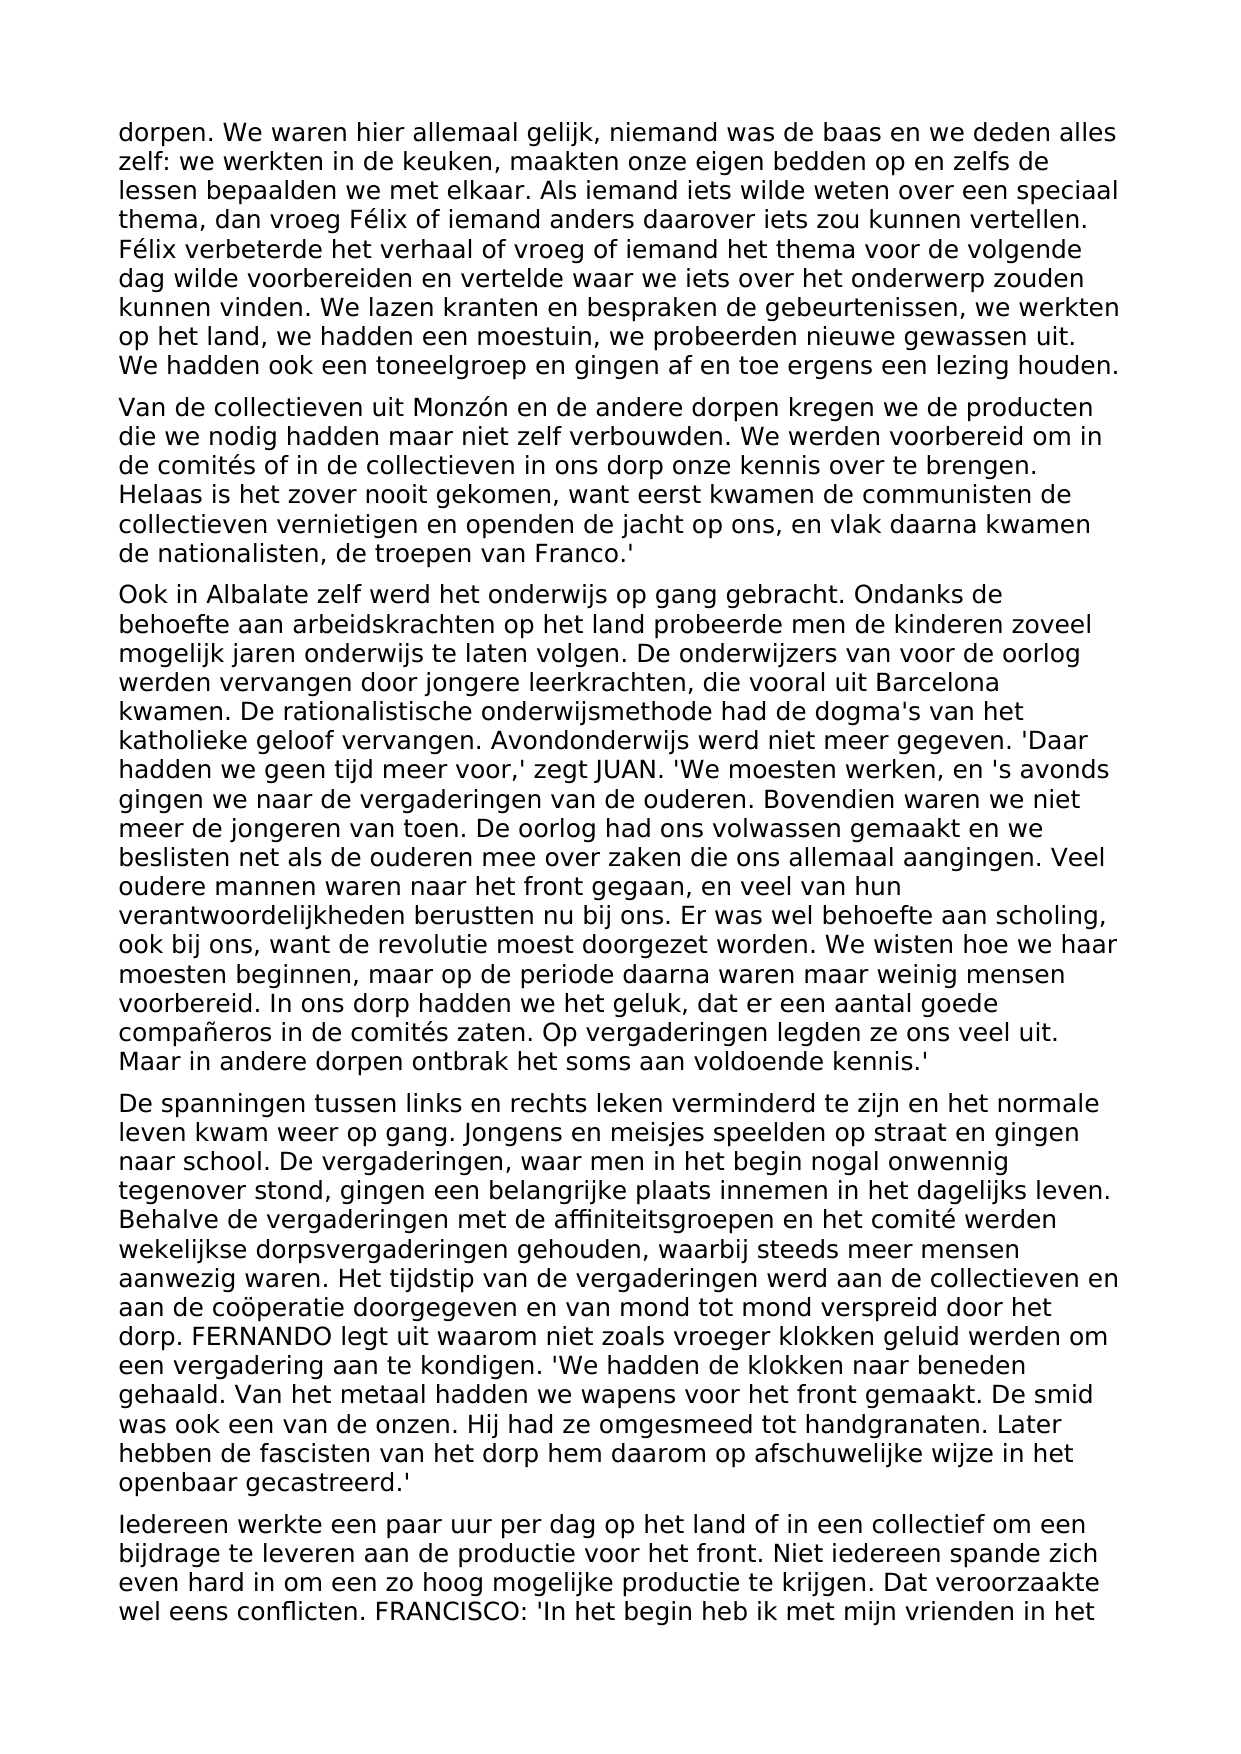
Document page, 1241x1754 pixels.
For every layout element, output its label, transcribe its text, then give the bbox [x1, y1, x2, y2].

text Van de collectieven uit Monzón en de andere dorpen kregen we de producten die we nodig hadden maar niet zelf verbouwden. We werden voorbereid om in de comités of in de collectieven in ons dorp onze kennis over te brengen. Helaas is het zover nooit gekomen, want eerst kwamen de communisten de collectieven vernietigen en openden de jacht op ons, en vlak daarna kwamen de nationalisten, de troepen van Franco.' [118, 393, 1122, 568]
text De spanningen tussen links en rechts leken verminderd te zijn en het normale leven kwam weer op gang. Jongens en meisjes speelden op straat en gingen naar school. De vergaderingen, waar men in het begin nogal onwennig tegenover stond, gingen een belangrijke plaats innemen in het dagelijks leven. Behalve de vergaderingen met de affiniteitsgroepen en het comité werden wekelijkse dorpsvergaderingen gehouden, waarbij steeds meer mensen aanwezig waren. Het tijdstip van de vergaderingen werd aan de collectieven en aan de coöperatie doorgegeven en van mond tot mond verspreid door het dorp. FERNANDO legt uit waarom niet zoals vroeger klokken geluid werden om een vergadering aan te kondigen. 'We hadden de klokken naar beneden gehaald. Van het metaal hadden we wapens voor het front gemaakt. De smid was ook een van de onzen. Hij had ze omgesmeed tot handgranaten. Later hebben de fascisten van het dorp hem daarom op afschuwelijke wijze in het openbaar gecastreerd.' [118, 1089, 1122, 1497]
text Ook in Albalate zelf werd het onderwijs op gang gebracht. Ondanks de behoefte aan arbeidskrachten op het land probeerde men de kinderen zoveel mogelijk jaren onderwijs te laten volgen. De onderwijzers van voor de oorlog werden vervangen door jongere leerkrachten, die vooral uit Barcelona kwamen. De rationalistische onderwijsmethode had de dogma's van het katholieke geloof vervangen. Avondonderwijs werd niet meer gegeven. 'Daar hadden we geen tijd meer voor,' zegt JUAN. 'We moesten werken, en 's avonds gingen we naar de vergaderingen van de ouderen. Bovendien waren we niet meer de jongeren van toen. De oorlog had ons volwassen gemaakt en we beslisten net als de ouderen mee over zaken die ons allemaal aangingen. Veel oudere mannen waren naar het front gegaan, en veel van hun verantwoordelijkheden berustten nu bij ons. Er was wel behoefte aan scholing, ook bij ons, want de revolutie moest doorgezet worden. We wisten hoe we haar moesten beginnen, maar op de periode daarna waren maar weinig mensen voorbereid. In ons dorp hadden we het geluk, dat er een aantal goede compañeros in de comités zaten. Op vergaderingen legden ze ons veel uit. Maar in andere dorpen ontbrak het soms aan voldoende kennis.' [118, 581, 1122, 1076]
text dorpen. We waren hier allemaal gelijk, niemand was de baas en we deden alles zelf: we werkten in de keuken, maakten onze eigen bedden op en zelfs de lessen bepaalden we met elkaar. Als iemand iets wilde weten over een speciaal thema, dan vroeg Félix of iemand anders daarover iets zou kunnen vertellen. Félix verbeterde het verhaal of vroeg of iemand het thema voor de volgende dag wilde voorbereiden en vertelde waar we iets over het onderwerp zouden kunnen vinden. We lazen kranten en bespraken de gebeurtenissen, we werkten op het land, we hadden een moestuin, we probeerden nieuwe gewassen uit. We hadden ook een toneelgroep en gingen af en toe ergens een lezing houden. [118, 118, 1122, 381]
text Iedereen werkte een paar uur per dag op het land of in een collectief om een bijdrage te leveren aan de productie voor het front. Niet iedereen spande zich even hard in om een zo hoog mogelijke productie te krijgen. Dat veroorzaakte wel eens conflicten. FRANCISCO: 'In het begin heb ik met mijn vrienden in het [118, 1510, 1122, 1626]
